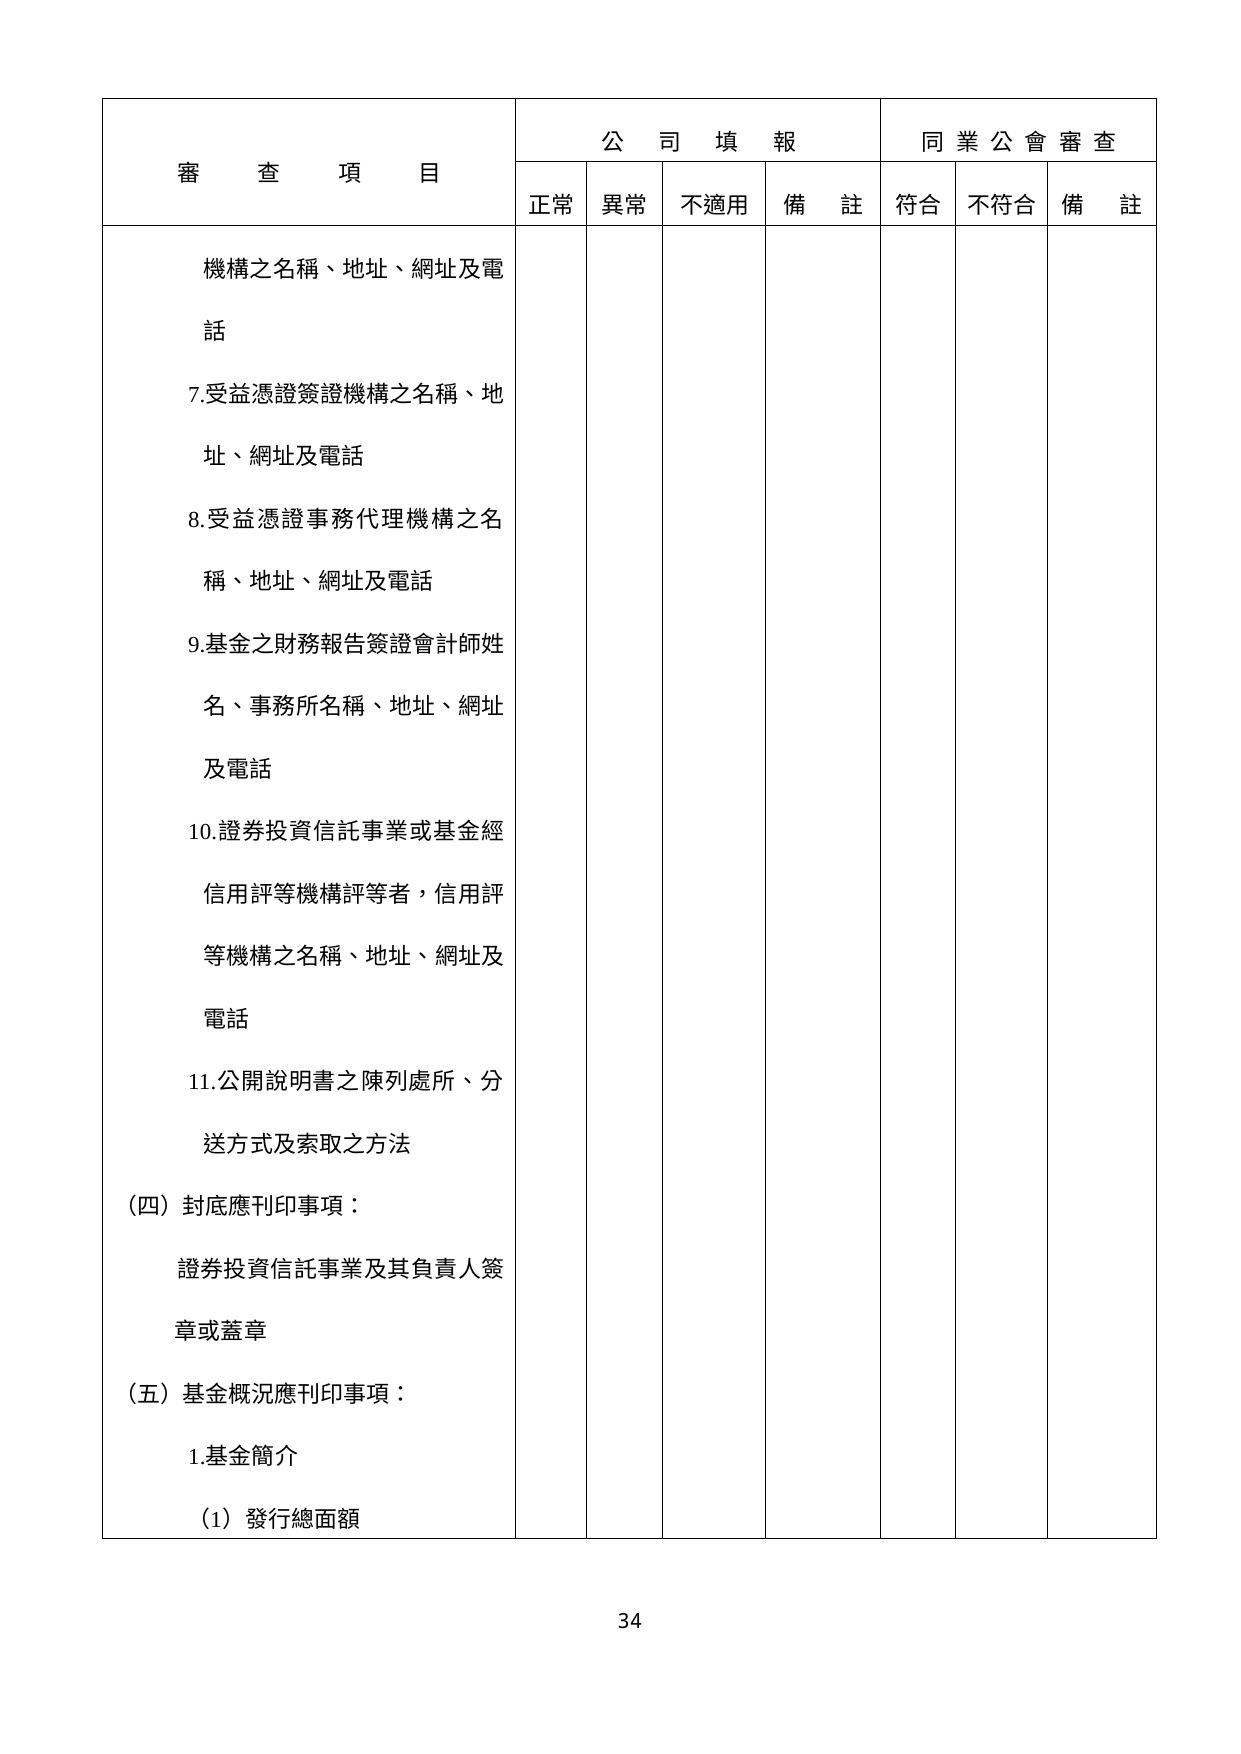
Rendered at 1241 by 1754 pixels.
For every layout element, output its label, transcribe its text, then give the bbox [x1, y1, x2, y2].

table_cell 正常 [516, 162, 586, 224]
table_header 公 司 填 報 [516, 99, 880, 161]
table_cell [587, 226, 662, 1538]
table_cell 符合 [881, 162, 955, 224]
table_header 審 查 項 目 [103, 99, 515, 224]
table_cell [956, 226, 1047, 1538]
table_cell 備 註 [1048, 162, 1156, 224]
table_header 同 業 公 會 審 查 [881, 99, 1156, 161]
table_cell [881, 226, 955, 1538]
table_cell 不適用 [663, 162, 765, 224]
table_cell 不符合 [956, 162, 1047, 224]
table_cell [663, 226, 765, 1538]
table_cell 【公開說明書】（追加募集案僅需檢附公開說明書修正對照表） ※下列資料應符合金管會規定之格式 是否依證券投資信託事業募集證券投資信託基金公開說明書應行記載事項準則規定，於所編製公開說明書封面註明係申請（報）用之稿本 是否依證券投資信託事業募集證券投資信託基金公開說明書應行記載事項準則規定，記載下列事項： （一）編製目錄及頁次 （二）封面依序刊印事項： 1.基金名稱（保本型基金應用括弧以不同顏色顯著字體標明保本比率及基金之類型(保證型或保護型)） 2.基金種類（股票型、債券型、平衡型、保本型、組合型、指數型、指數股票型（Exchange Traded Fund；ETF）、貨幣市場基金、傘型或其他經金融監督管理委員會（以下簡稱金管會）核定者 3.基本投資方針 4.基金型態（開放式或封閉式） 5.基金投資國外地區者，註明「投資國外」 6.基金以外幣計價者，註明本基金以______幣計價 7.本次核准發行總面額 8.本次核准發行受益權單位數 9.保本型基金為保證型者，保證機構之名稱 10.證券投資信託事業之名稱 11.以顯著方式刊印下列文字： （1）「本基金經金融監督管理委員會核准或同意生效，惟不表示本基金絕無風險。本證券投資信託事業以往之經理績效不保證本基金之最低投資收益；本證券投資信託事業除盡善良管理人之注意義務外，不負責本基金之盈虧，亦不保證最低之收益」 （2）保本型基金為保證型者，應刊印「本基金經金融監督管理委員會核准或同意生效，惟不表示本基金絕無風險。投資人持有本基金至到期日時，始可享有_____%的本金保證。投資人於到期日前買回者或有本基金信託契約第__條第一款至第六款應終止之情事者，不在保證範圍，投資人應承擔整個投資期間之相關費用，並依當時淨值計算買回價格。投資人應了解到期日前本基金之淨值可能因市場因素而波動。投資人在進行交易前，應確定已充分瞭解本基金之風險與特性。」等文字。 （3）保本型基金為保護型者，應刊印「本基金無提供保證機構保證之機制，係透過投資工具達成保護本金之功能。本基金經金融監督管理委員會核准或同意生效，惟不表示本基金絕無風險。投資人持有本基金至到期日時，始可享有_____%的本金保護。投資人於到期日前買回者或有本基金信託契約第___條應提前終止之情事者，不在保護範圍，投資人應承擔整個投資期間之相關費用，並依當時淨值計算買回價格。投資人應了解到期日前本基金之淨值可能因市場因素而波動，因保護並非保證，投資標的之發行人違約或發生信用風險等因素，將無法達到本金保護之效果，投資人在進行交易前，應確定已充分瞭解本基金之風險與特性。」等文字，後段文字並應以加大粗黑字體或不同顏色等特別顯著方式刊印。 （4）非投資等級債券基金應以不同顏色顯著字體方式，載明適合之投資人屬性，並刊印「投資人投資非投資等級債券基金不宜占其投資組合過高之比重」，及「本基金經金融監督管理委員會核准，惟不表示絕無風險。由於非投資等級債券之信用評等未達投資等級或未經信用評等，且對利率變動的敏感度甚高，故本基金可能會因利率上升、市場流動性下降，或債券發行機構違約不支付本金、利息或破產而蒙受虧損。本基金不適合無法承擔相關風險之投資人。基金經理公司以往之經理績效不保證基金之最低投資收益；基金經理公司除盡善良管理人之注意義務外，不負責本基金之盈虧，亦不保證最低之收益，投資人申購前應詳閱基金公開說明書。」等文字。 （5）環境、社會及治理相關主題基金，應刊印「本基金屬環境、社會及治理相關主題基金，永續相關重要發行資訊之揭露請詳見第__頁至第__頁」，定期評估資訊將於公司網站（https://）公告。 （6）有關本基金運用限制及投資風險之揭露請詳見第__頁至第__頁 （7）固定收益基金應以粗體字警示投資人投資基金應注意之風險，並應補充包含債券發行人違約之信用風險 （8）本公開說明書之內容如有虛偽或隱匿之情事者，應由本證券投資信託事業與負責人及其他曾在公開說明書上簽章者依法負責 （9）查詢本公開說明書之網址，包括本會指定之資訊申報網站之網址及公司揭露公開說明書相關資料之網址 （※公開資訊觀測站網址應為https://mops.twse.com.tw/mops/web/index） （10）信託業兼營證券投資信託業務經本會核准得自行保管基金資產者，應標明自行保管及設有信託監察人之字句 12.刊印日期 （三）封裡依序刊印下列事項： 1.證券投資信託事業總公司之名稱、地址、網址及電話，發言人之姓名、職稱、聯絡電話及電子郵件信箱 2.基金保管機構之名稱、地址、網址及電話。（信託業兼營證券投資信託業務經本會核准得自行保管基金資產者，載明信託監察人之姓名或名稱、地址、網址或電子郵件信箱及電話） 3.受託管理機構之名稱、地址、網址及電話 4.國外投資顧問公司之名稱、地址、網址及電話 5.國外受託保管機構之名稱、地址、網址及電話 6.基金經保證機構保證者，保證機構之名稱、地址、網址及電話 7.受益憑證簽證機構之名稱、地址、網址及電話 8.受益憑證事務代理機構之名稱、地址、網址及電話 9.基金之財務報告簽證會計師姓名、事務所名稱、地址、網址及電話 10.證券投資信託事業或基金經信用評等機構評等者，信用評等機構之名稱、地址、網址及電話 11.公開說明書之陳列處所、分送方式及索取之方法 （四）封底應刊印事項： 證券投資信託事業及其負責人簽章或蓋章 （五）基金概況應刊印事項： 1.基金簡介 （1）發行總面額 （2）受益權單位總數 （3）每受益權單位面額 （4）得否追加發行 （5）成立條件(有成立日期者，亦一併列明) （6）預定發行日期 （7）存續期間 （8）投資地區及標的 (保本型基金應列示投資固定收益商品及證券相關商品之預估投資比率、投資商品之發行者、交易對象及參與率等) （9）基本投資方針及範圍簡述 （10）投資策略及特色之重點摘述 （11）本基金適合之投資人屬性分析 （12）銷售開始日 （13）銷售方式 （14）銷售價格 （15）最低申購金額 （16）證券投資信託事業為防制洗錢而可能要求申購人提出之文件及拒絕申購之情況 （17）買回開始日（保本型基金敍明接受買回之方式及因應買回處分資產之程序） （18）買回費用 （19）買回價格 （20）短線交易之規範及處理 ※應包含短線交易之定義、買回費率、買回費用計算方式及短線交易案例說明等事項 （21）基金營業日之定義 （22）經理費（保本型基金之經理費率應以明顯字體列示） （23）保管費(信託業兼營證券投資信託業務經本會核准得自行保管基金資產者，其信託監察人之報酬) （24）基金經保證機構保證者，保證機構之業務性質、財務狀況、 信用評等、保證條件、範圍、保證費及保證契約主要內容；並以釋例說明保證機制及高於保證金額之潛在回報之計算方法 （25）是否分配收益 2.基金性質 （1）基金之設立及其依據 （2）證券投資信託契約關係 （3）追加募集基金者，應刊印該基金成立時及歷次追加發行之情形 3.證券投資信託事業之職責（概述） 4.基金保管機構之職責（概述） （信託業兼營證券投資信託業務經本會核准得自行保管基金資產者，應記載信託監察人之職責） 5.基金保證機構之職責(概述) 6.基金投資 （1）基金投資方針及範圍。 ※債券型基金者，應敘明其資產組合及持有固定收益證券部位之加權平均存續期間管理策略 （2）證券投資信託事業運用基金投資之決策過程、基金經理人之姓名、主要經(學)歷及權限。基金經理人同時管理其他基金者，應揭露所管理之其他基金名稱及所採取防止利益衝突之措施 ※基金經理人主要經歷應加註起迄時間 ※基金經理人管理1檔基金以上者，請詳述公司實際採行之防範措施 ※請同業公會確認基金經理人符合證券投資信託事業負責人與業務人員管理規則第5條資格、資格條件符合最新法令規定及已接受6小時期貨暨選擇權相關法規之職前及在職訓練課程（請查詢最新受訓紀錄） （3）證券投資信託事業運用基金，將基金之管理業務複委任第三人處理者，應敘明複委任業務情形及受託管理機構對受託管理業務之專業能力 （4）證券投資信託事業運用基金，委託國外投資顧問公司提供投資顧問服務，應敘明國外投資顧問公司提供基金顧問服務之專業能力 （5）基金運用之限制 ※有關各投資標的信用評等之規定，勿分散說明，集中陳述為宜。 （6）基金參與股票發行公司股東會行使表決權之處理原則及方法 是否符合證券投資信託事業管理規則第19條第2項第6款及證券投資信託事業負責人與業務人員管理規則第13條第2項第6款規定證券投資信託事業及其負責人、部門主管、分支機構經理人、其他業務人員或受僱人，不得轉讓出席股東會委託書或藉行使基金持有股票之投票表決權，收受金錢或其他利益 是否依證券投資信託事業管理規則第23條第4項規定，出席股東會行使表決權並應作成書面紀錄，循序編號建檔並至少保存5年 （7）組合基金參與子基金之受益人大會行使表決權之處理原則及方法 經理公司應依據子基金之信託契約或公開說明書之規定行使表決權，並基於受益人之最大利益，支持子基金經理公司所提之議案。但子基金之經理公司所提之議案有損及受益人權益之虞者，得依經理公司董事會之決議辦理 經理公司不得轉讓或出售子基金之受益人大會表決權。經理公司之董事、監察人、經理人、業務人員及其他受僱人員，亦不得轉讓或出售該表決權，收受金錢或其他利益 （8）基金投資國外地區者，應刊印下列事項： ※下列說明資料應更新至最新資料 主要投資地區（國）經濟環境簡要說明 經濟發展及各主要產業概況 外匯管理及資金匯出入規定 最近3年當地幣值對美元匯率之最高、最低數額及其變動情形 主要投資證券市場簡要說明下列資料 ※是否依證券投資信託事業募集證券投資信託基金公開說明書應行記載事項準則規定之格式填列 最近2年發行及交易市場概況 最近2年市場之週轉率及本益比 市場資訊揭露效率(包括時效性及充分性)之說明 證券之交易方式 投資國外證券化商品或新興產業者，應敘明該投資標的或產業最近2年國外市場概況 證券投資信託事業對基金之外匯收支從事避險交易者，應敘明其避險方法 基金投資國外地區者，證券投資信託事業應說明配合本基金出席所投資外國股票（或基金）發行公司股東會（受益人會議）之處理原則及方法 7.保本型基金： （1）相關投資連結標的之性質 （2）本基金之設定參數，含參與比率及投資期間，並註明實際參與率釐定之時間，以及通知受益人之方式 （3）保護型基金未設立保證機構，應載明本基金無提供保證機構保證之機制，係透過投資工具達成保護本金之功能。 （4）保護型基金應明定，因應受益人提前請求買回而處分資產及到期日時，達成保護本金之控管機制 8.指數型基金及指數股票型基金： （1）指數編製方式及經理公司追蹤、模擬或複製表現之操作方式，包含調整投資組合方式，以及基金投資於指數具代表性之成分證券樣本時，為使該樣本明確反映指數整體特色之抽樣及操作方式 （2）基金表現與標的指數表現之差異比較，其比較方式應載明其定義及計算公式 9.傘型基金： 各子基金之投資範圍、主要區隔及異同分析；其應記載事項之內容為各子基金所共通者，得標註各子基金皆同，免重複列示，其應記載事項之內容為各子基金不同者，應分別列示，並比較其差異 10.外幣計價基金： 敍明本基金計價、申購及買回之幣別，匯率適用時點及使用之匯率資訊取得來源 11.環境、社會及治理相關主題基金： （1）投資目標與衡量標準：本基金之主要永續投資重點和目標，所採用環境、社會及治理標準或原則與投資重點關連性。基金應設定一個或多個永續投資目標，並具體說明衡量實現永續投資目標實現程度之評量指標。 （2）投資策略與方法：經理公司為達成永續投資目標所採用投資策略類型，將環境、社會及治理因素納入投資流程之具體作法，對環境、社會及治理相關因素之考慮過程，以及衡量該等因素之評估衡量方法。 （3）投資比例配置：本基金持有符合環境、社會及治理相關投資重點之標的占基金淨資產價值之最低投資比重，並說明如何確保基金資產整體運用不會對永續投資目標造成重大損害。 （4）參考績效指標：若本基金有設定環境、社會及治理績效指標，應說明該指標之特性，以及該指標是否與本基金之相關環境、社會及治理投資重點保持一致。 （5）排除政策：本基金之投資是否有排除政策及排除的類型。 （6）風險警語：本基金之環境、社會及治理投資重點之相關風險描述。 （7）盡職治理參與：本基金所適用盡職治理政策及執行方式，以及經理公司盡職治理報告之查詢方法或途徑。 （8）定期揭露：經理公司募集發行本基金後，應於年度結束後二個月，每年在公司網站上向投資人揭露下列定期評估資訊，並揭露查詢基金定期評估資訊之網址，以及經理公司揭露盡職治理報告書相關資料之網址： 本基金資產組成符合所定環境、社會及治理投資策略與篩選標準之實際投資比重。 如有設定績效參考指標，應比較本基金採用環境、社會及治理篩選標準與績效指標對成分證券篩選標準兩者間的差異。 本基金為達到永續投資重點和目標，而採取盡職治理行動。 （9）其他本會規定應行記載事項。 12.投資風險揭露要素事項： （1）類股過度集中之風險 （2）產業景氣循環之風險 （3）流動性風險 （4）外匯管制及匯率變動之風險 （5）投資地區政治、經濟變動之風險 （6）商品交易對手及保證機構之信用風險 （7）投資結構式商品之風險 （8）其他投資標的或特定投資策略之風險 （9）從事證券相關商品交易之風險 （10）出借所持有之有價證券或借入有價證券之相關風險 （11）其他投資風險 13.收益分配 （1）分配之項目 （2）分配之時間 （3）給付之方式 14.申購受益憑證 （1）申購程序、地點及截止時間 （2）申購價金之計算及給付方式 ※申購手續費之計算方式應詳細說明之 （3）受益憑證之交付 （4）證券投資信託事業不接受申購或基金不成立時之處理 15.買回受益憑證 （1）買回程序、地點及截止時間。 ※買回截止時間應載明「除能證明投資人係於截止時間前提出買回申請者，逾時申請應視為次一買回申請日之買回申請」 （2）買回價金之計算 ※訂定基金短線交易買回費率及收取買回費用之計算方式。短線交易規範應公平對待所有受益人。 （3）買回價金給付之時間及方式 （4）受益憑證之換發 （5）買回價金遲延給付之情形 ※應增列恢復計算基金之買回價格規定 （6）買回撤銷之情形 16.受益人之權利及負擔 （1）受益人應有之權利內容 （2）受益人應負擔費用之項目及其計算、給付方式 ※應包含短線交易費用之給付方式 （3）受益人應負擔租稅之項目及其計算、繳納方式 是否符合修正後財政部81.4.23財稅第811663751號函、財政部91.11.27台財稅字第0910455815號令及其他相關最新法令規定 （4）受益人會議 召集事由 召集程序 決議方式 17.基金之資訊揭露 （1）依法令及證券投資信託契約規定應揭露之資訊內容 是否符合證券投資信託契約規定 （2）資訊揭露之方式、公告及取得方法。 ※資訊揭露之公告，應依相關規定分別將所有應公告之事項及選定之公告方式各別列示，以利投資人查詢 （3）證券投資信託事業申請募集指數型基金及指數股票型基金者，應記載投資人取得指數組成調整、基金與指數表現差異比較等最新基金資訊及其他重要資訊之途徑。 18.基金運用狀況 ※是否依證券投資信託事業募集證券投資信託基金公開說明書應行記載事項準則規定之格式填列 （1）投資情形（列示公開說明書刊印日前1個月月底基金資料） 淨資產總額之組成項目、金額及比率 投資單一股票金額占基金淨資產價值百分之一以上者，列示該股票之名稱、股數、每股市價、投資金額及投資比率 投資單一債券金額占基金淨資產價值百分之一以上者，列示該債券之名稱、投資金額及投資比率 組合型基金投資單一子基金金額佔基金淨資產價值百分之一以上者，列示該子基金名稱、經理公司、基金經理人、經理費費率、保管費費率、受益權單位數、每單位淨值、投資受益權單位數、投資比率及給付買回價金之期限 （2）投資績效 最近3年度每單位淨值走勢圖。 最近3年度各年度每受益權單位收益分配之金額。 公開說明書刊印日前1季止，本基金淨資產價值最近3個月、6個月、1年、3年、5年、10年及自基金成立日起算之累計報酬率。指數型基金及指數股票型基金另應載明基金表現與標的指數表現之差異比較 （3）最近2年度本基金之會計師 查核報告，資產負債報告書、投資明細表、收入與費用報告書、可分配收益表、資本帳戶變動表、附註及明細表。 （4）最近年度及公開說明書刊印日前1季止，基金委託證券商買賣有價證券總金額前5名之證券商名稱、支付該證券商手續費之金額。若證券商為該基金之受益人者，應一併揭露其持有基金之受益權單位數及比例 （5）基金接受信用評等機構評等者，應揭露信用評等機構對基金之評等報告 （6）其他應揭露事項 （六）證券投資信託契約主要內容應刊印事項： 1.基金名稱、證券投資信託事業名稱、基金保管機構名稱(信託業兼營證券投資信託業務經本會核准得自行保管基金資產者，其信託監察人之姓名或名稱）及基金存續期間 2.基金發行總面額及受益權單位總數 3.受益憑證之發行及簽證 4.受益憑證之申購 5.基金之成立與不成立 6.受益憑證之上市及終止上市 7.基金之資產 8.基金應負擔之費用 9.受益人之權利、義務與責任 10.證券投資信託事業之權利、義務與責任 11.基金保管機構之權利、義務與責任 (信託業兼營證券投資信託業務經本會核准得自行保管基金資產者，其信託監察人之權利、義務與責任) 12.運用基金投資證券之基本方針及範圍 13.收益分配 14.受益憑證之買回 15.基金淨資產價值及受益權單位淨資產價值之計算 16.證券投資信託事業之更換 17.基金保管機構之更換(信託業兼營證券投資信託業務經本會核准得自行保管基金資產者，其信託監察人之更換) 18.證券投資信託契約之終止 19.基金之清算 20.受益人名簿 21.受益人會議 22.通知及公告 23.證券投資信託契約之修訂 以顯著方式刊印下列文字：「依據證券投資信託及顧問法第20條及證券投資信託事業管理規則第21條第1項規定，證券投資信託事業應於其營業處所及其基金銷售機構營業處所，或以其他經主管機關指定之其他方式備置證券投資信託契約，以供投資人查閱；證券投資信託事業應依投資人之請求，提供證券投資信託契約副本，並得收取工本費新臺幣壹百元」 （七）證券投資信託事業概況應刊印事項： ※是否依證券投資信託事業募集證券投資信託基金公開說明書應行記載事項準則規定之格式填列 1.事業簡介 （1）設立日期 （2）最近3年股本形成經過 （3）營業項目 （4）沿革：最近5年度募集之基金、分公司及子公司之設立、董事監察人或主要股東股權之移轉或更換、經營權之改變及其他重要紀事 2.事業組織(列示公開說明書刊印日前1個月月底證券投資信託事業資料) （1）股權分散情形 股東結構(各類股東之組合比例) 主要股東名單(股權比例5%以上股東之名稱、持股數額及比率 （2）組織系統（證券投資信託事業之組織結構、各主要部門（於信託業為兼營證券投資信託業務部門）所營業務及員工人數) （3）總經理、副總經理及各單位主管（於信託業為兼營證券投資信託業務部門主管）之姓名、就任日期、持有證券投資信託事業之股份數額及比例、主要經(學)歷、目前兼任其他公司之職務。 （4）董事及監察人之姓名、選任日 期、任期、選任時及現在持有證券投資信託事業股份數額及比率、主要經(學)歷 3.利害關係公司揭露：列示公開說明書刊印日前1個月月底與證券投資信託事業有下列情事之公司： （1）與證券投資信託事業具有公司法第6章之1所定關係者 （2）證券投資信託事業董事、監察人或綜合持股達5%以上之股東 （3）前目人員或證券投資信託事業經理人與該公司董事、監察人、經理人或持有已發行股份10%以上股東為同1人或具有配偶關係者 4.營運情形 （1）列示刊印日前1個月月底，證券投資信託事業經理其他基金之名稱、成立日、受益權單位數、淨資產金額及每單位淨資產價值 （2）最近2年度證券投資信託事業之會計師查核報告、資產負債表、損益表及股東權益變動表 5.受處罰之情形（列示最近2年證券投資信託事業受本會處分及糾正之時間及詳情） 6.訴訟或非訟事件(證券投資信託事業目前尚在繫屬中之重大訴訟、非訟或行政爭訟事件，其結果可能對受益人權益有重大影響者，應揭露其系爭事實、標的金額、訴訟開始日期、主要訴訟當事人及目前處理情形 （八）受益憑證銷售及買回機構之名稱、地址及電話 （九）其他本會規定應特別記載之事項： 1.證券投資信託事業遵守中華民國證券投資信託暨顧問商業同業公會會員自律公約之聲明書 2.證券投資信託事業內部控制制度聲明書 3.證券投資信託事業就公司治理運作情形載明下列事項： （1）董事會之結構及獨立性 （2）董事會及經理人之職責 （3）監察人之組成及職責 （4）利害關係人之權利及關係 （5）對於法令規範資訊公開事項之詳細情形 （6）其他公司治理之相關資訊 4.本次發行之基金信託契約與契約範本條文對照表 5.其他本會規定應特別記載之事項 [103, 226, 515, 1538]
table_cell [1048, 226, 1156, 1538]
table_cell 異常 [587, 162, 662, 224]
table_cell [516, 226, 586, 1538]
table_cell [766, 226, 880, 1538]
table_cell 備 註 [766, 162, 880, 224]
